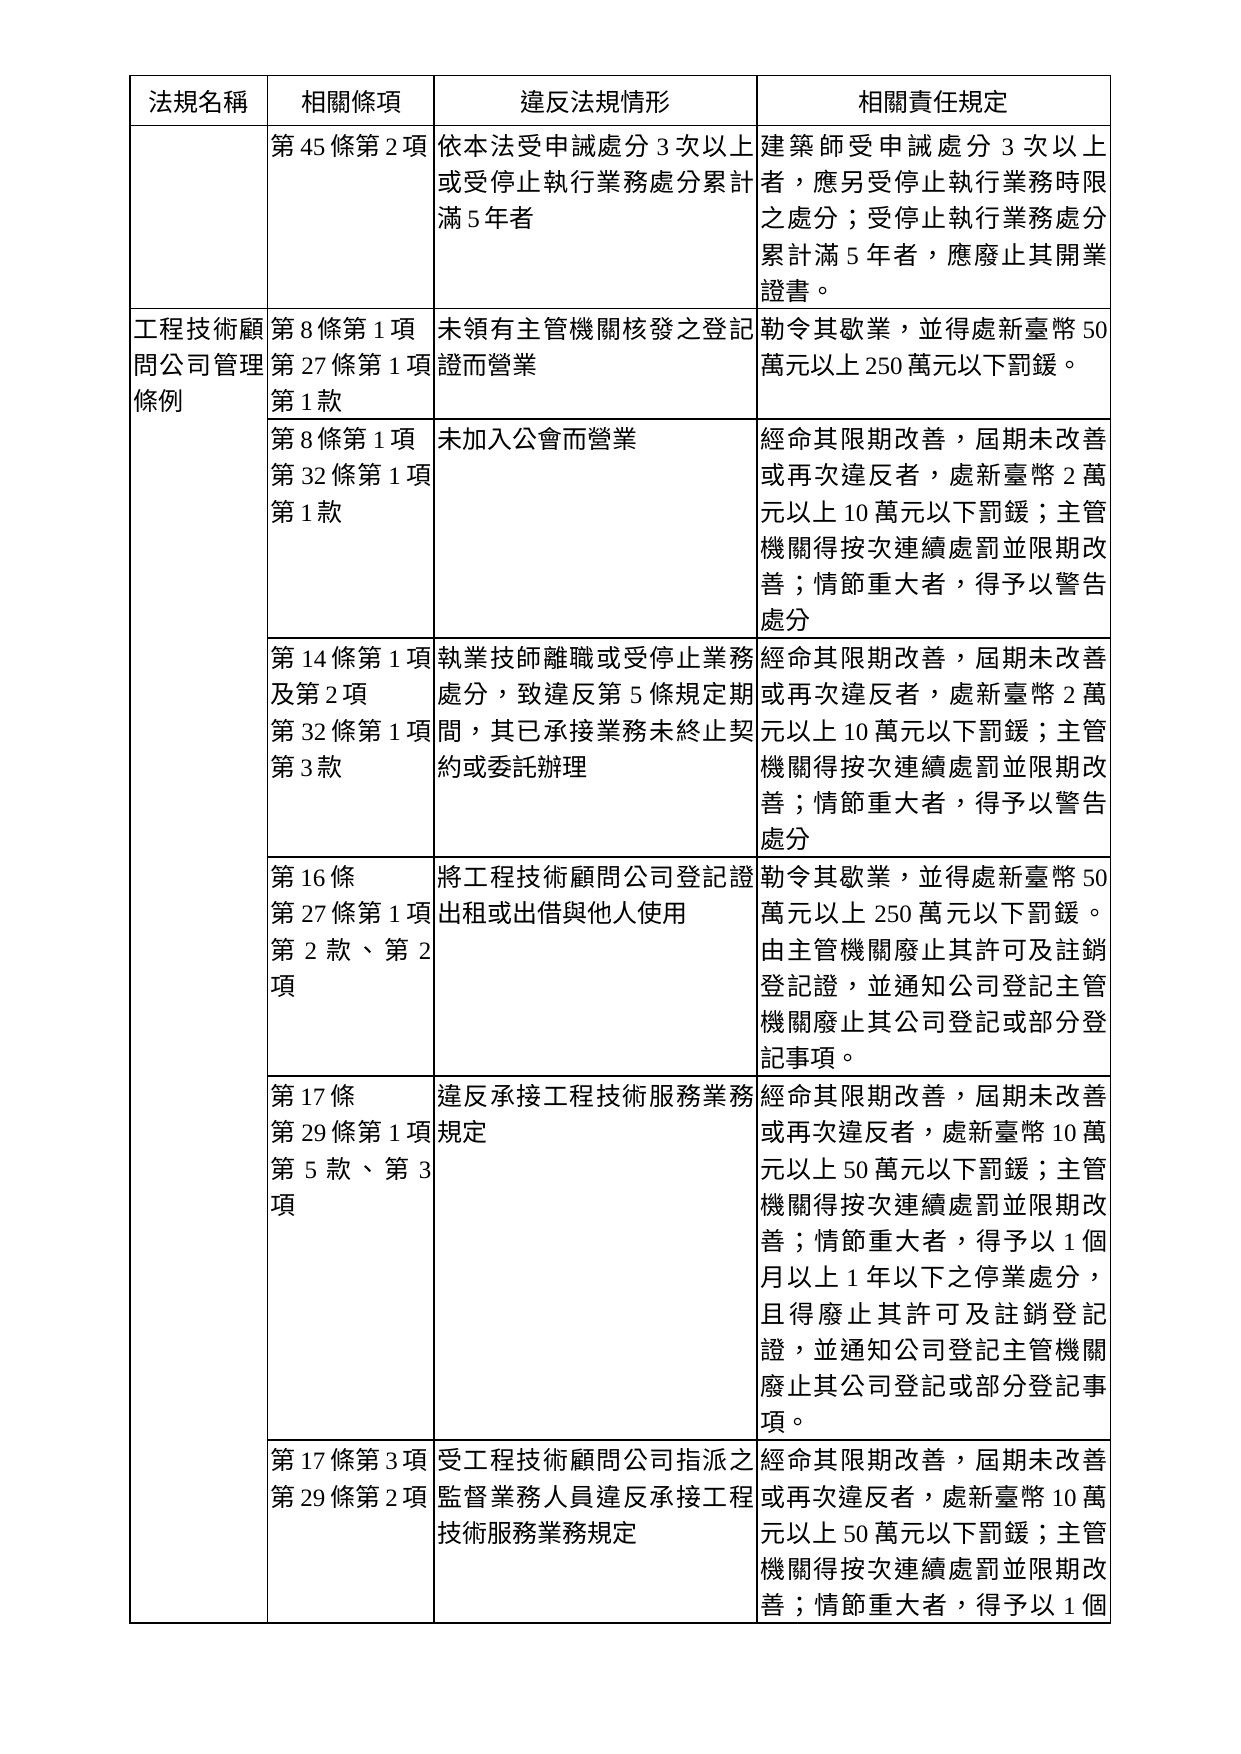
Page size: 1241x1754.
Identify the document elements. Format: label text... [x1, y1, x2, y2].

table_header 相關責任規定 [758, 76, 1110, 125]
table_cell 工程技術顧問公司管理條例 [131, 309, 267, 1622]
table_cell 依本法受申誡處分3次以上或受停止執行業務處分累計滿5年者 [435, 126, 756, 308]
table_header 相關條項 [268, 76, 433, 125]
table_cell 建築師受申誡處分3次以上者，應另受停止執行業務時限之處分；受停止執行業務處分累計滿5年者，應廢止其開業證書。 [758, 126, 1110, 308]
table_cell 第14條第1項及第2項 第32條第1項第3款 [268, 639, 433, 856]
table_header 違反法規情形 [435, 76, 756, 125]
table_cell 第8條第1項 第27條第1項第1款 [268, 309, 433, 418]
table_cell 將工程技術顧問公司登記證出租或出借與他人使用 [435, 858, 756, 1075]
table_cell 經命其限期改善，屆期未改善或再次違反者，處新臺幣2萬元以上10萬元以下罰鍰；主管機關得按次連續處罰並限期改善；情節重大者，得予以警告處分 [758, 420, 1110, 637]
table_cell [131, 126, 267, 308]
table_cell 未加入公會而營業 [435, 420, 756, 637]
table_cell 第45條第2項 [268, 126, 433, 308]
table_cell 受工程技術顧問公司指派之監督業務人員違反承接工程技術服務業務規定 [435, 1441, 756, 1622]
table_cell 第8條第1項 第32條第1項第1款 [268, 420, 433, 637]
table_cell 勒令其歇業，並得處新臺幣50萬元以上250萬元以下罰鍰。 [758, 309, 1110, 418]
table_cell 執業技師離職或受停止業務處分，致違反第5條規定期間，其已承接業務未終止契約或委託辦理 [435, 639, 756, 856]
table_cell 經命其限期改善，屆期未改善或再次違反者，處新臺幣10萬元以上50萬元以下罰鍰；主管機關得按次連續處罰並限期改善；情節重大者，得予以1個月以上1年以下之停業處分，且得廢止其許可及註銷登記證，並通知公司登記主管機關廢止其公司登記或部分登記事項。 [758, 1077, 1110, 1439]
table_cell 勒令其歇業，並得處新臺幣50萬元以上250萬元以下罰鍰。由主管機關廢止其許可及註銷登記證，並通知公司登記主管機關廢止其公司登記或部分登記事項。 [758, 858, 1110, 1075]
table_cell 違反承接工程技術服務業務規定 [435, 1077, 756, 1439]
table_cell 未領有主管機關核發之登記證而營業 [435, 309, 756, 418]
table_cell 第17條 第29條第1項第5款、第3項 [268, 1077, 433, 1439]
table_cell 第17條第3項 第29條第2項 [268, 1441, 433, 1622]
table_cell 經命其限期改善，屆期未改善或再次違反者，處新臺幣10萬元以上50萬元以下罰鍰；主管機關得按次連續處罰並限期改善；情節重大者，得予以1個 [758, 1441, 1110, 1622]
table_cell 經命其限期改善，屆期未改善或再次違反者，處新臺幣2萬元以上10萬元以下罰鍰；主管機關得按次連續處罰並限期改善；情節重大者，得予以警告處分 [758, 639, 1110, 856]
table_cell 第16條 第27條第1項第2款、第2項 [268, 858, 433, 1075]
table_header 法規名稱 [131, 76, 267, 125]
